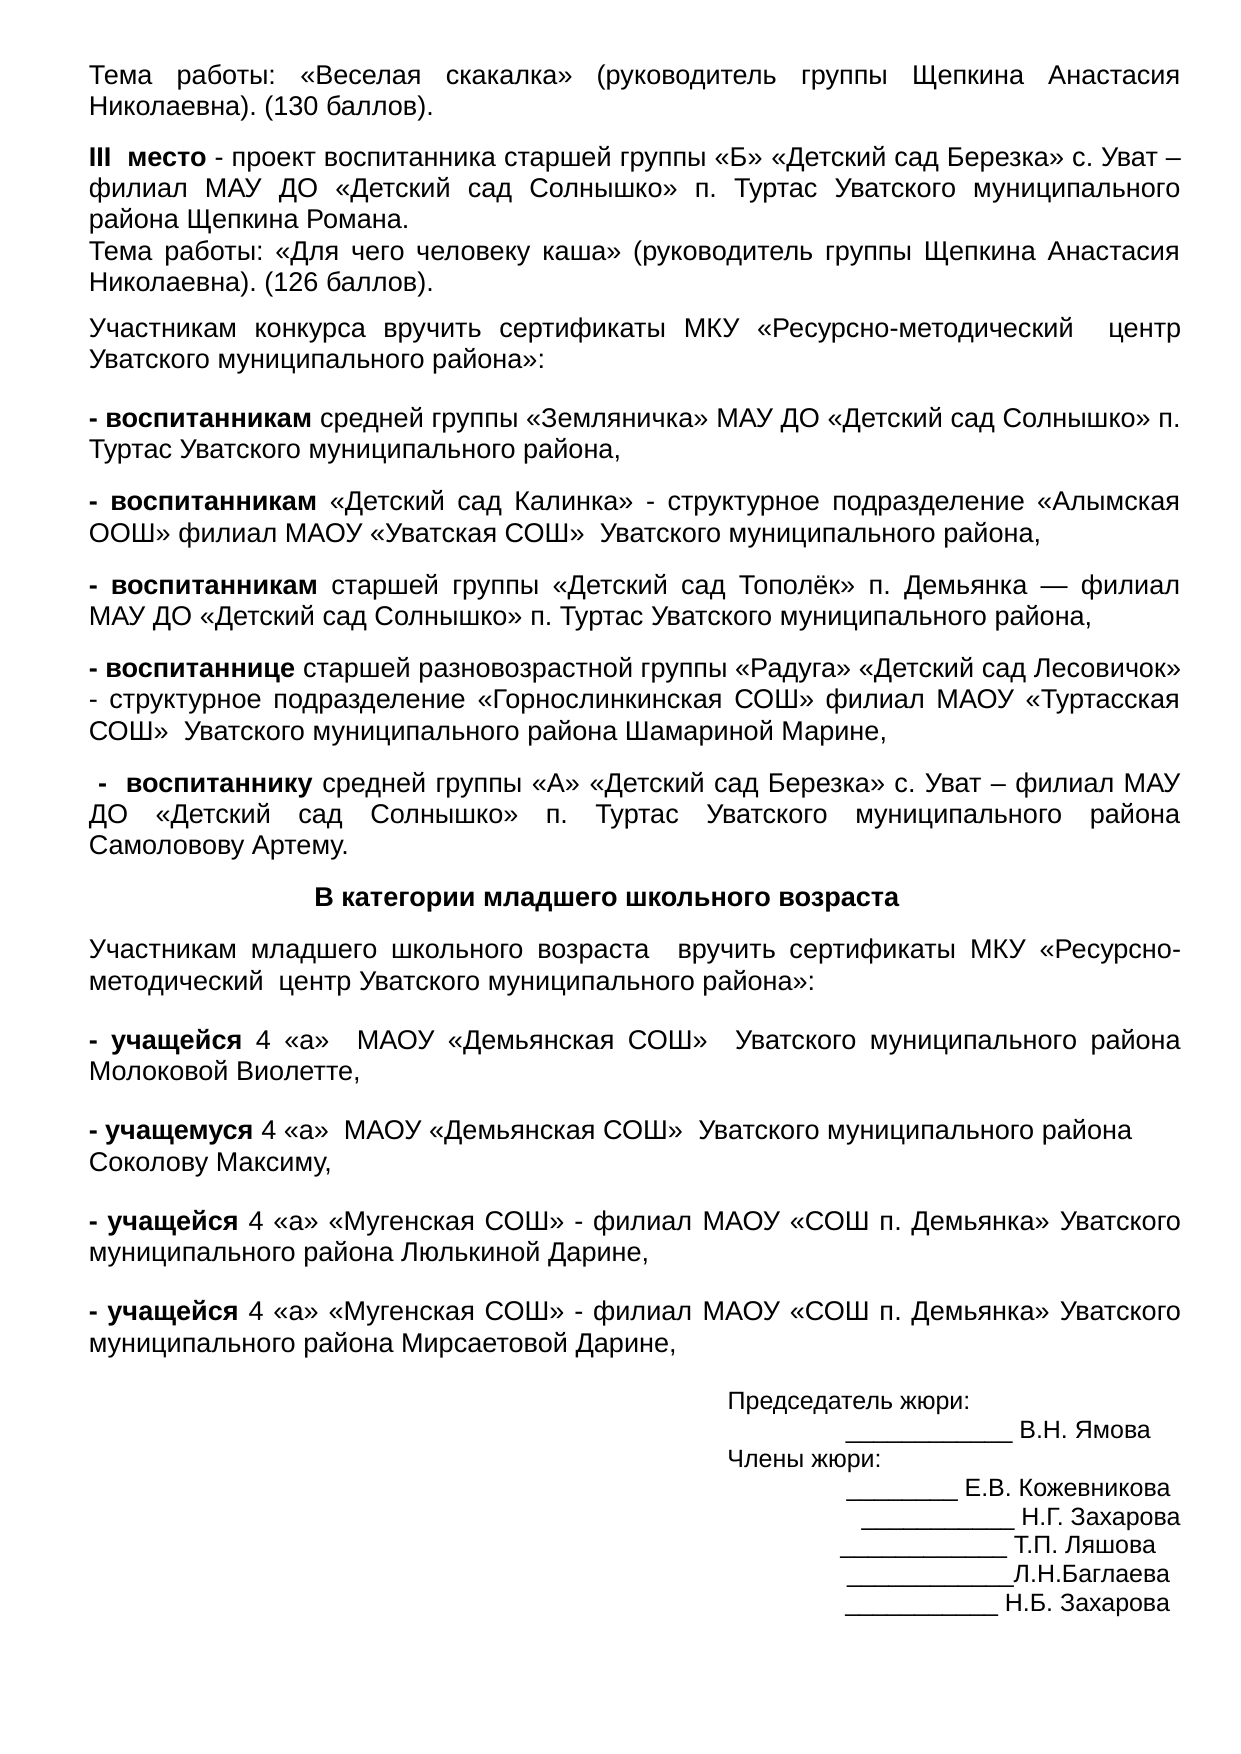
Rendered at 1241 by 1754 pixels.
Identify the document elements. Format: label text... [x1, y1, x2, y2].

text Соколову Максиму, [88, 1146, 1181, 1177]
text - воспитанникам старшей группы «Детский сад Тополёк» п. Демьянка — филиал МАУ ДО «Детский сад Солнышко» п. Туртас Уватского муниципального района, [88, 569, 1181, 631]
text ____________Л.Н.Баглаева [88, 1562, 1181, 1588]
text ____________ Т.П. Ляшова [88, 1533, 1181, 1559]
text ___________ Н.Г. Захарова [88, 1504, 1181, 1530]
text - воспитаннику средней группы «А» «Детский сад Березка» с. Уват – филиал МАУ ДО «Детский сад Солнышко» п. Туртас Уватского муниципального района Самоловову Артему. [88, 767, 1181, 860]
text Тема работы: «Для чего человеку каша» (руководитель группы Щепкина Анастасия Николаевна). (126 баллов). [88, 235, 1181, 297]
text - учащемуся 4 «а» МАОУ «Демьянская СОШ» Уватского муниципального района [88, 1114, 1181, 1146]
text - учащейся 4 «а» МАОУ «Демьянская СОШ» Уватского муниципального района Молоковой Виолетте, [88, 1024, 1181, 1086]
text Участникам младшего школьного возраста вручить сертификаты МКУ «Ресурсно-методический центр Уватского муниципального района»: [88, 933, 1181, 996]
text Председатель жюри: [88, 1389, 1181, 1415]
text Участникам конкурса вручить сертификаты МКУ «Ресурсно-методический центр Уватского муниципального района»: [88, 312, 1181, 374]
text ____________ В.Н. Ямова [88, 1418, 1181, 1444]
text Тема работы: «Веселая скакалка» (руководитель группы Щепкина Анастасия Николаевна). (130 баллов). [88, 59, 1181, 122]
text - учащейся 4 «а» «Мугенская СОШ» - филиал МАОУ «СОШ п. Демьянка» Уватского муниципального района Люлькиной Дарине, [88, 1205, 1181, 1267]
text - воспитаннице старшей разновозрастной группы «Радуга» «Детский сад Лесовичок» - структурное подразделение «Горнослинкинская СОШ» филиал МАОУ «Туртасская СОШ» Уватского муниципального района Шамариной Марине, [88, 652, 1181, 746]
text - воспитанникам средней группы «Земляничка» МАУ ДО «Детский сад Солнышко» п. Туртас Уватского муниципального района, [88, 402, 1181, 464]
text - учащейся 4 «а» «Мугенская СОШ» - филиал МАОУ «СОШ п. Демьянка» Уватского муниципального района Мирсаетовой Дарине, [88, 1295, 1181, 1358]
text В категории младшего школьного возраста [88, 881, 1181, 912]
text ________ Е.В. Кожевникова [88, 1476, 1181, 1501]
text ___________ Н.Б. Захарова [100, 1591, 1181, 1617]
text Члены жюри: [88, 1447, 1181, 1473]
text III место - проект воспитанника старшей группы «Б» «Детский сад Березка» с. Уват – филиал МАУ ДО «Детский сад Солнышко» п. Туртас Уватского муниципального района Щепкина Романа. [88, 141, 1181, 235]
text - воспитанникам «Детский сад Калинка» - структурное подразделение «Алымская ООШ» филиал МАОУ «Уватская СОШ» Уватского муниципального района, [88, 485, 1181, 548]
